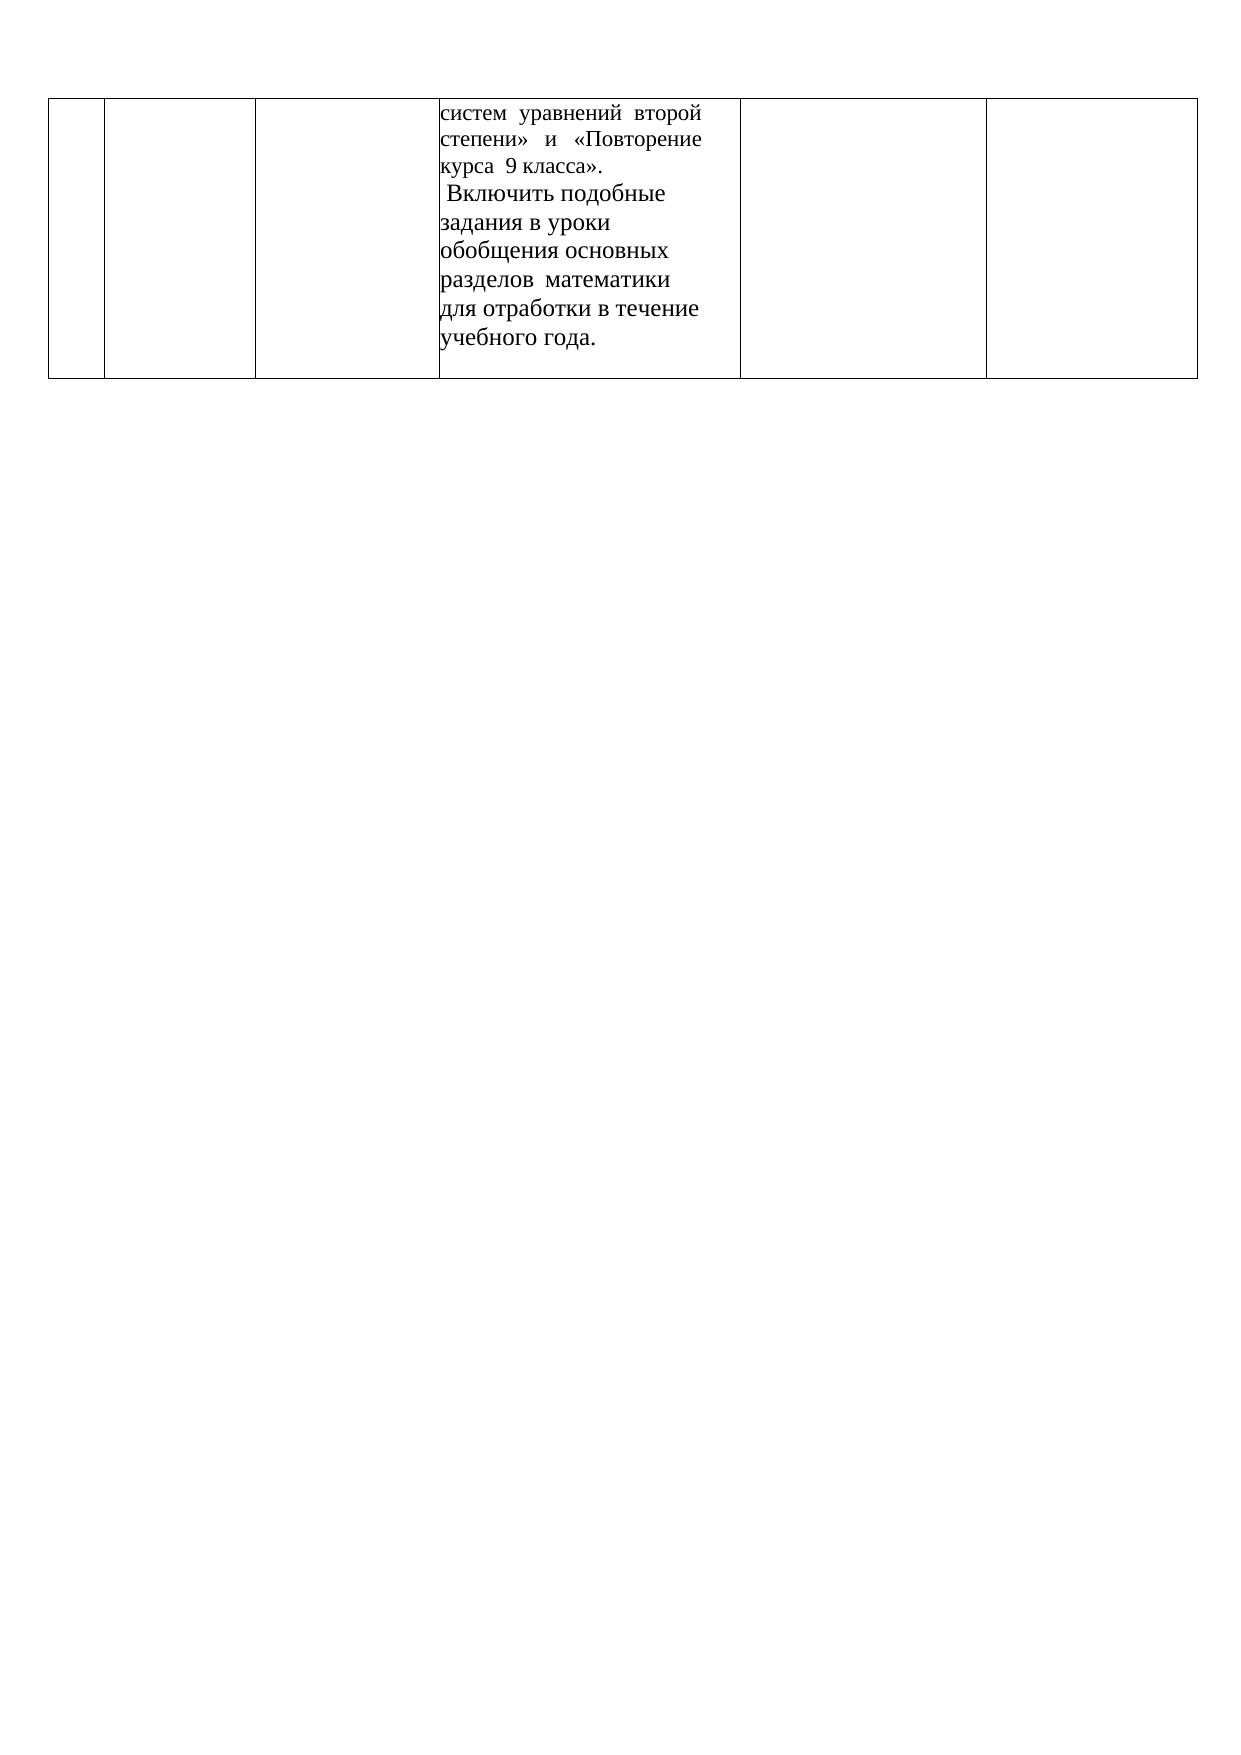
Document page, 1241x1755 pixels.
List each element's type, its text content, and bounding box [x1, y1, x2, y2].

table_header систем уравнений второй степени» и «Повторение курса 9 класса». Включить подобные задания в уроки обобщения основных разделов математики для отработки в течение учебного года. [440, 99, 740, 378]
table_header [49, 99, 104, 378]
table_header [987, 99, 1197, 378]
table_header [741, 99, 986, 378]
table_header [256, 99, 439, 378]
table_header [105, 99, 255, 378]
